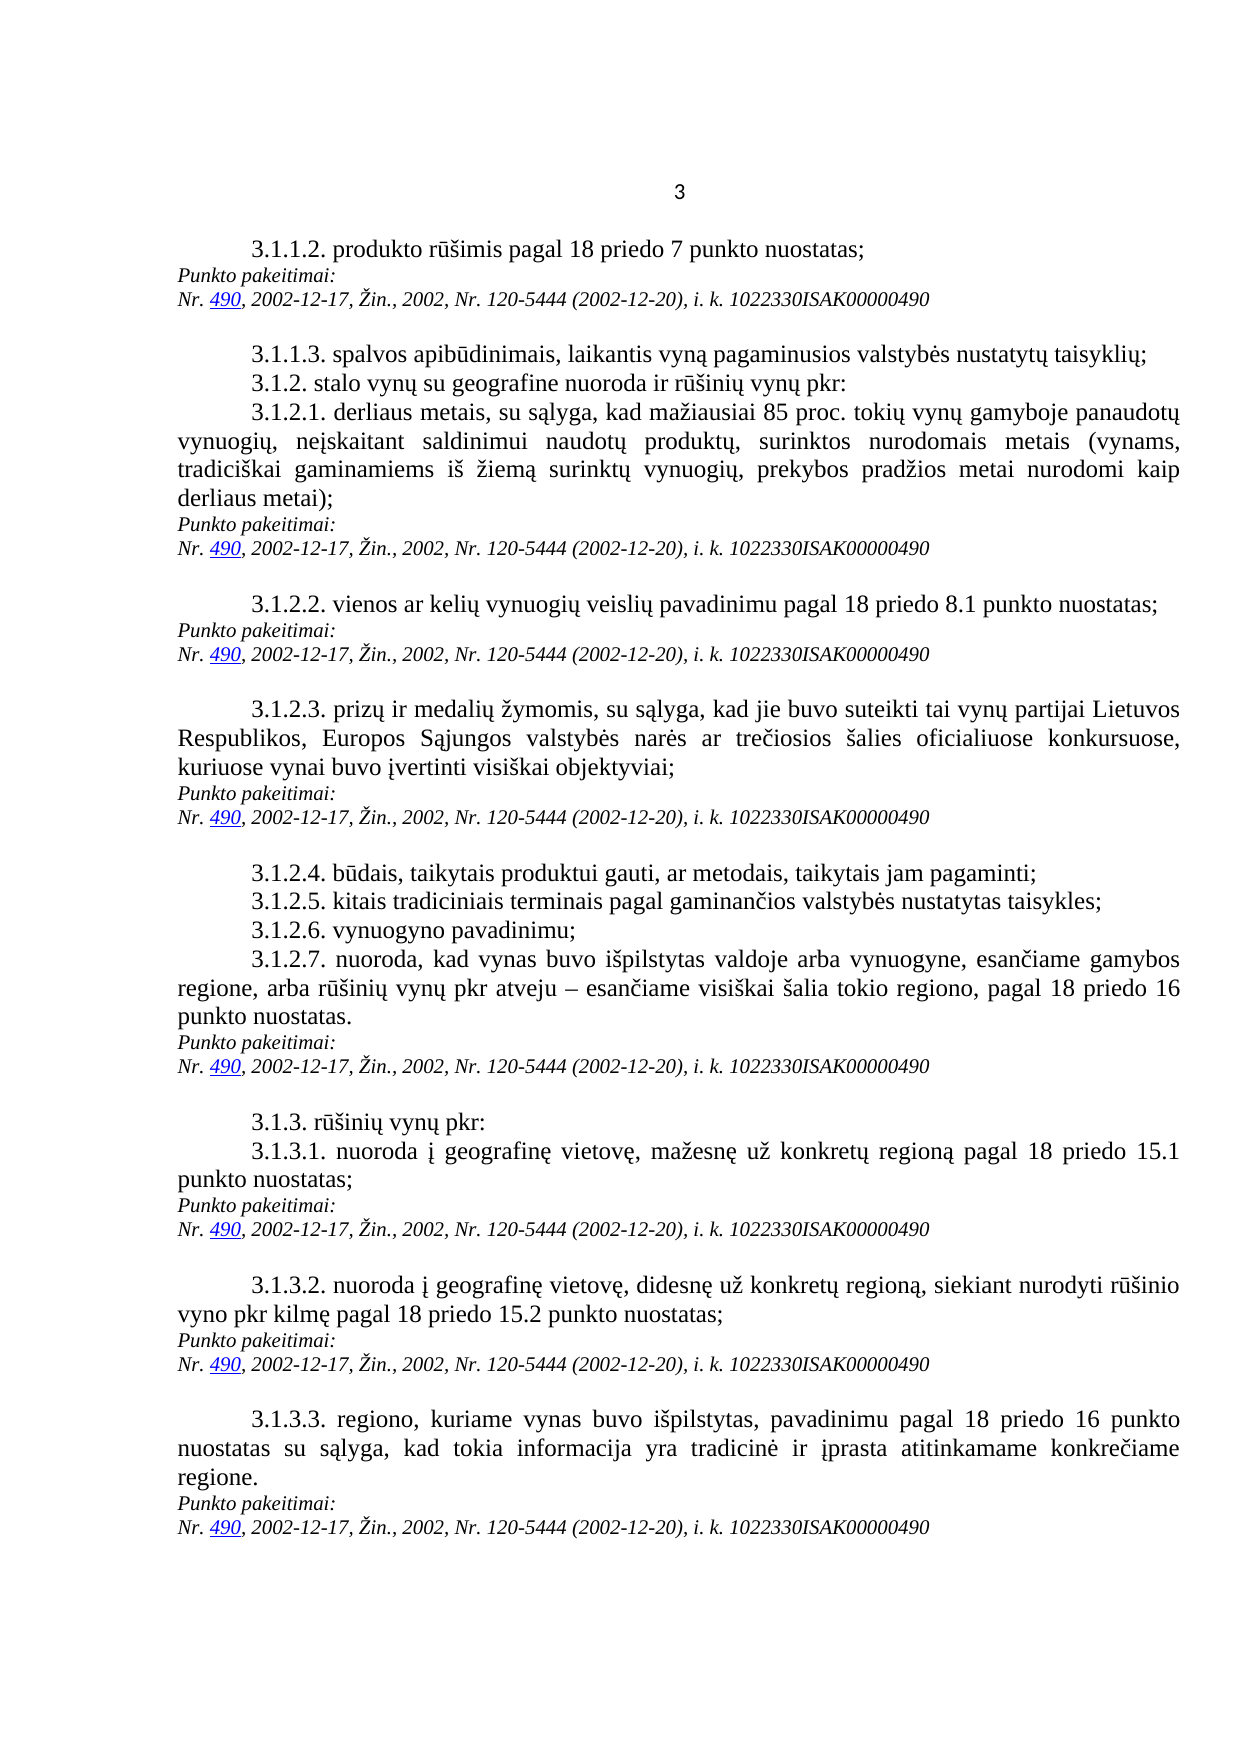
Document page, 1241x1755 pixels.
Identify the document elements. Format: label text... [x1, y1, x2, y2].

text 3.1.2.6. vynuogyno pavadinimu; [177, 915, 1181, 944]
text Punkto pakeitimai: [177, 1328, 1181, 1352]
text Nr. 490, 2002-12-17, Žin., 2002, Nr. 120-5444 (2002-12-20), i. k. 1022330ISAK00000490 [177, 287, 1181, 311]
text Punkto pakeitimai: [177, 1030, 1181, 1054]
text 3.1.1.3. spalvos apibūdinimais, laikantis vyną pagaminusios valstybės nustatytų taisyklių; [177, 339, 1181, 368]
text Nr. 490, 2002-12-17, Žin., 2002, Nr. 120-5444 (2002-12-20), i. k. 1022330ISAK00000490 [177, 1515, 1181, 1539]
text 3.1.2.4. būdais, taikytais produktui gauti, ar metodais, taikytais jam pagaminti; [177, 858, 1181, 886]
text 3.1.2. stalo vynų su geografine nuoroda ir rūšinių vynų pkr: [177, 368, 1181, 397]
text 3.1.1.2. produkto rūšimis pagal 18 priedo 7 punkto nuostatas; [177, 234, 1181, 263]
text Punkto pakeitimai: [177, 512, 1181, 536]
text 3.1.3. rūšinių vynų pkr: [177, 1107, 1181, 1136]
text Nr. 490, 2002-12-17, Žin., 2002, Nr. 120-5444 (2002-12-20), i. k. 1022330ISAK00000490 [177, 1352, 1181, 1376]
text Nr. 490, 2002-12-17, Žin., 2002, Nr. 120-5444 (2002-12-20), i. k. 1022330ISAK00000490 [177, 805, 1181, 829]
text 3.1.2.1. derliaus metais, su sąlyga, kad mažiausiai 85 proc. tokių vynų gamyboje panaudotų vynuogių, neįskaitant saldinimui naudotų produktų, surinktos nurodomais metais (vynams, tradiciškai gaminamiems iš žiemą surinktų vynuogių, prekybos pradžios metai nurodomi kaip derliaus metai); [177, 397, 1181, 512]
text Punkto pakeitimai: [177, 618, 1181, 642]
text 3.1.2.3. prizų ir medalių žymomis, su sąlyga, kad jie buvo suteikti tai vynų partijai Lietuvos Respublikos, Europos Sąjungos valstybės narės ar trečiosios šalies oficialiuose konkursuose, kuriuose vynai buvo įvertinti visiškai objektyviai; [177, 694, 1181, 781]
text 3.1.2.5. kitais tradiciniais terminais pagal gaminančios valstybės nustatytas taisykles; [177, 886, 1181, 915]
text 3.1.2.7. nuoroda, kad vynas buvo išpilstytas valdoje arba vynuogyne, esančiame gamybos regione, arba rūšinių vynų pkr atveju – esančiame visiškai šalia tokio regiono, pagal 18 priedo 16 punkto nuostatas. [177, 944, 1181, 1030]
text Nr. 490, 2002-12-17, Žin., 2002, Nr. 120-5444 (2002-12-20), i. k. 1022330ISAK00000490 [177, 1217, 1181, 1241]
text Nr. 490, 2002-12-17, Žin., 2002, Nr. 120-5444 (2002-12-20), i. k. 1022330ISAK00000490 [177, 536, 1181, 560]
text Punkto pakeitimai: [177, 1193, 1181, 1217]
text Nr. 490, 2002-12-17, Žin., 2002, Nr. 120-5444 (2002-12-20), i. k. 1022330ISAK00000490 [177, 1054, 1181, 1078]
text 3.1.3.1. nuoroda į geografinę vietovę, mažesnę už konkretų regioną pagal 18 priedo 15.1 punkto nuostatas; [177, 1136, 1181, 1193]
text Punkto pakeitimai: [177, 1491, 1181, 1515]
text Nr. 490, 2002-12-17, Žin., 2002, Nr. 120-5444 (2002-12-20), i. k. 1022330ISAK00000490 [177, 642, 1181, 666]
text 3.1.2.2. vienos ar kelių vynuogių veislių pavadinimu pagal 18 priedo 8.1 punkto nuostatas; [177, 589, 1181, 618]
text Punkto pakeitimai: [177, 263, 1181, 287]
text 3.1.3.2. nuoroda į geografinę vietovę, didesnę už konkretų regioną, siekiant nurodyti rūšinio vyno pkr kilmę pagal 18 priedo 15.2 punkto nuostatas; [177, 1270, 1181, 1328]
text 3.1.3.3. regiono, kuriame vynas buvo išpilstytas, pavadinimu pagal 18 priedo 16 punkto nuostatas su sąlyga, kad tokia informacija yra tradicinė ir įprasta atitinkamame konkrečiame regione. [177, 1404, 1181, 1491]
text Punkto pakeitimai: [177, 781, 1181, 805]
